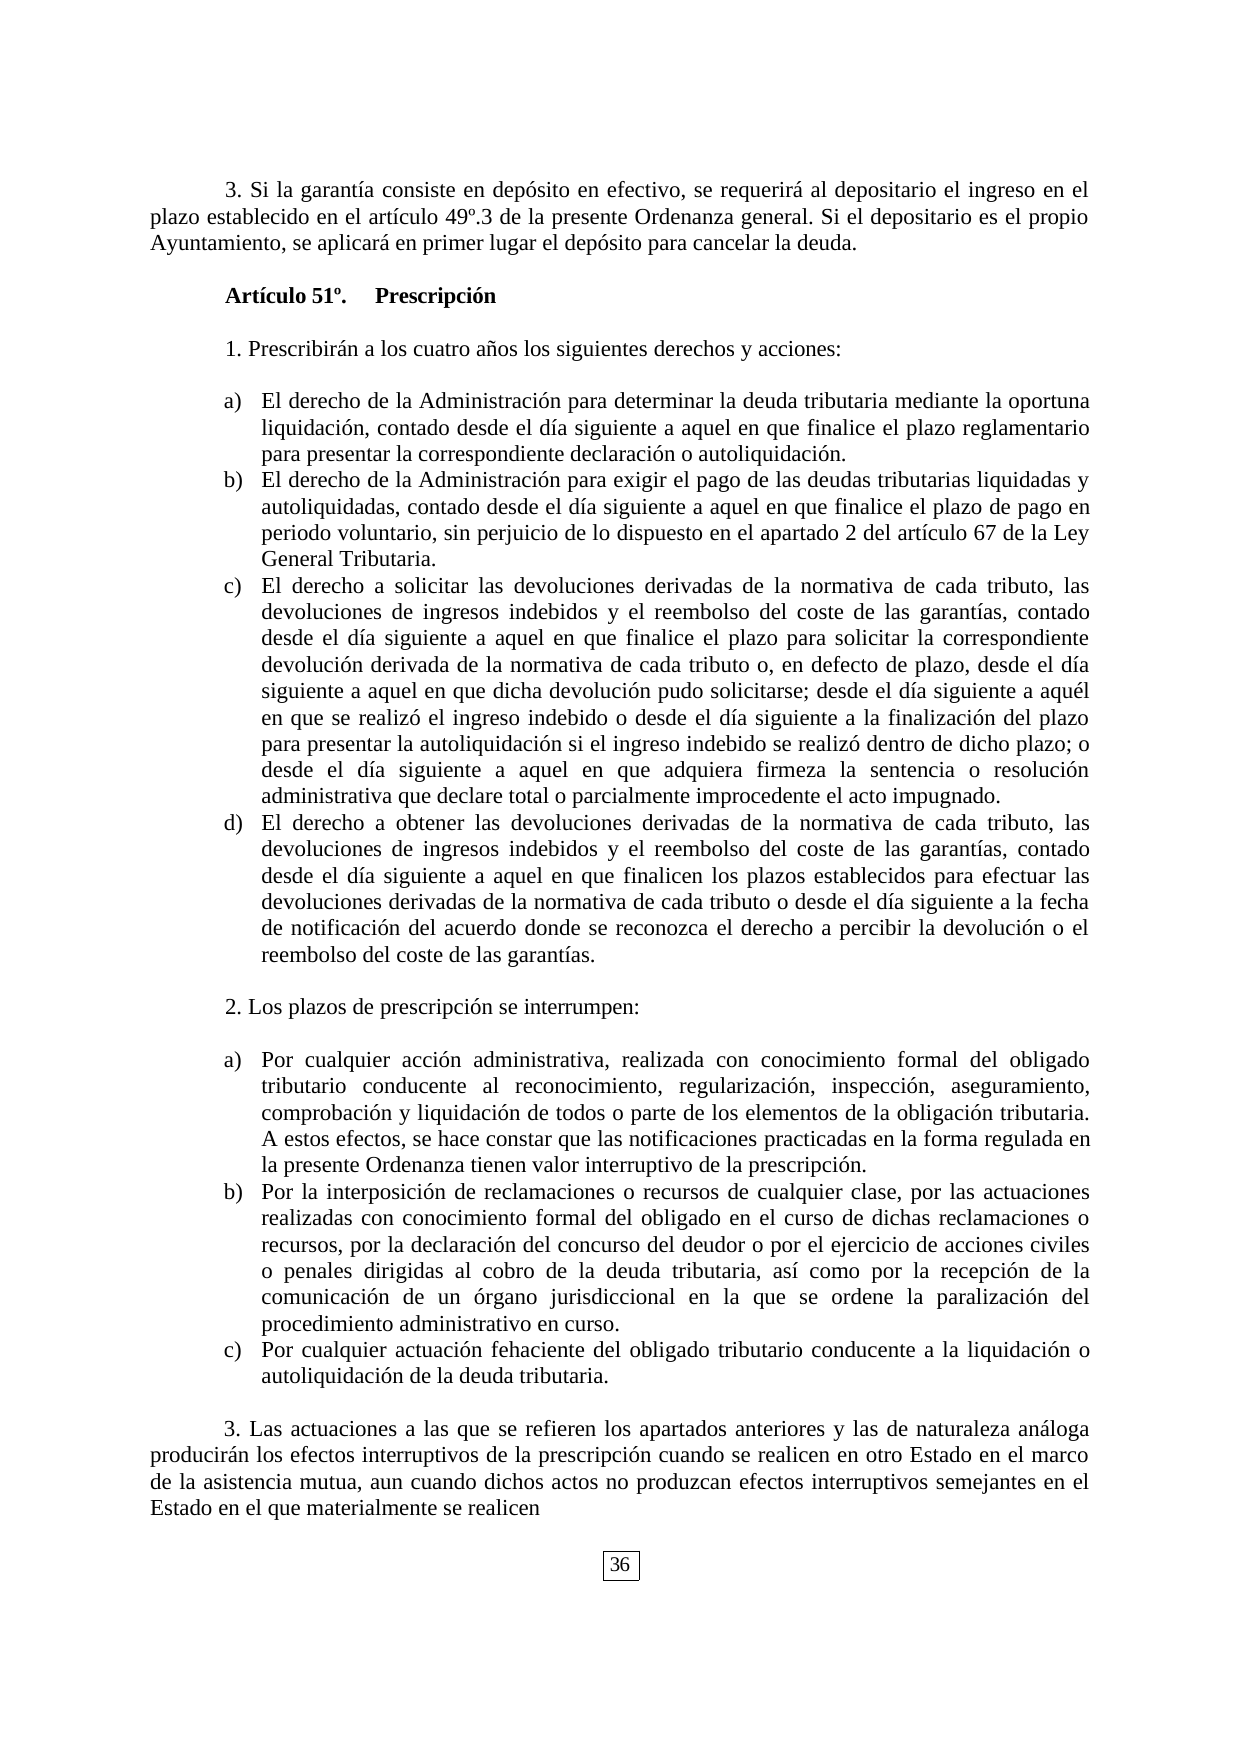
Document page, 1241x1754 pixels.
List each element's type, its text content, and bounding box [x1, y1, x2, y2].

list El derecho de la Administración para exigir el pago de las deudas tributarias liquidadas y autoliquidadas, contado desde el día siguiente a aquel en que finalice el plazo de pago en periodo voluntario, sin perjuicio de lo dispuesto en el apartado 2 del artículo 67 de la Ley General Tributaria. [224, 466, 1091, 572]
subtitle Artículo 51º. Prescripción [225, 282, 1103, 309]
list Los plazos de prescripción se interrumpen: [225, 993, 1103, 1020]
list El derecho de la Administración para determinar la deuda tributaria mediante la oportuna liquidación, contado desde el día siguiente a aquel en que finalice el plazo reglamentario para presentar la correspondiente declaración o autoliquidación. [224, 387, 1091, 466]
list Si la garantía consiste en depósito en efectivo, se requerirá al depositario el ingreso en el plazo establecido en el artículo 49º.3 de la presente Ordenanza general. Si el depositario es el propio Ayuntamiento, se aplicará en primer lugar el depósito para cancelar la deuda. [150, 176, 1091, 255]
list Por cualquier actuación fehaciente del obligado tributario conducente a la liquidación o autoliquidación de la deuda tributaria. [224, 1336, 1091, 1389]
list El derecho a obtener las devoluciones derivadas de la normativa de cada tributo, las devoluciones de ingresos indebidos y el reembolso del coste de las garantías, contado desde el día siguiente a aquel en que finalicen los plazos establecidos para efectuar las devoluciones derivadas de la normativa de cada tributo o desde el día siguiente a la fecha de notificación del acuerdo donde se reconozca el derecho a percibir la devolución o el reembolso del coste de las garantías. [224, 809, 1091, 967]
list Por cualquier acción administrativa, realizada con conocimiento formal del obligado tributario conducente al reconocimiento, regularización, inspección, aseguramiento, comprobación y liquidación de todos o parte de los elementos de la obligación tributaria. A estos efectos, se hace constar que las notificaciones practicadas en la forma regulada en la presente Ordenanza tienen valor interruptivo de la prescripción. [224, 1046, 1091, 1178]
list Las actuaciones a las que se refieren los apartados anteriores y las de naturaleza análoga producirán los efectos interruptivos de la prescripción cuando se realicen en otro Estado en el marco de la asistencia mutua, aun cuando dichos actos no produzcan efectos interruptivos semejantes en el Estado en el que materialmente se realicen [150, 1415, 1091, 1520]
list El derecho a solicitar las devoluciones derivadas de la normativa de cada tributo, las devoluciones de ingresos indebidos y el reembolso del coste de las garantías, contado desde el día siguiente a aquel en que finalice el plazo para solicitar la correspondiente devolución derivada de la normativa de cada tributo o, en defecto de plazo, desde el día siguiente a aquel en que dicha devolución pudo solicitarse; desde el día siguiente a aquél en que se realizó el ingreso indebido o desde el día siguiente a la finalización del plazo para presentar la autoliquidación si el ingreso indebido se realizó dentro de dicho plazo; o desde el día siguiente a aquel en que adquiera firmeza la sentencia o resolución administrativa que declare total o parcialmente improcedente el acto impugnado. [224, 572, 1091, 809]
list Prescribirán a los cuatro años los siguientes derechos y acciones: [225, 334, 1103, 361]
list Por la interposición de reclamaciones o recursos de cualquier clase, por las actuaciones realizadas con conocimiento formal del obligado en el curso de dichas reclamaciones o recursos, por la declaración del concurso del deudor o por el ejercicio de acciones civiles o penales dirigidas al cobro de la deuda tributaria, así como por la recepción de la comunicación de un órgano jurisdiccional en la que se ordene la paralización del procedimiento administrativo en curso. [224, 1178, 1091, 1336]
